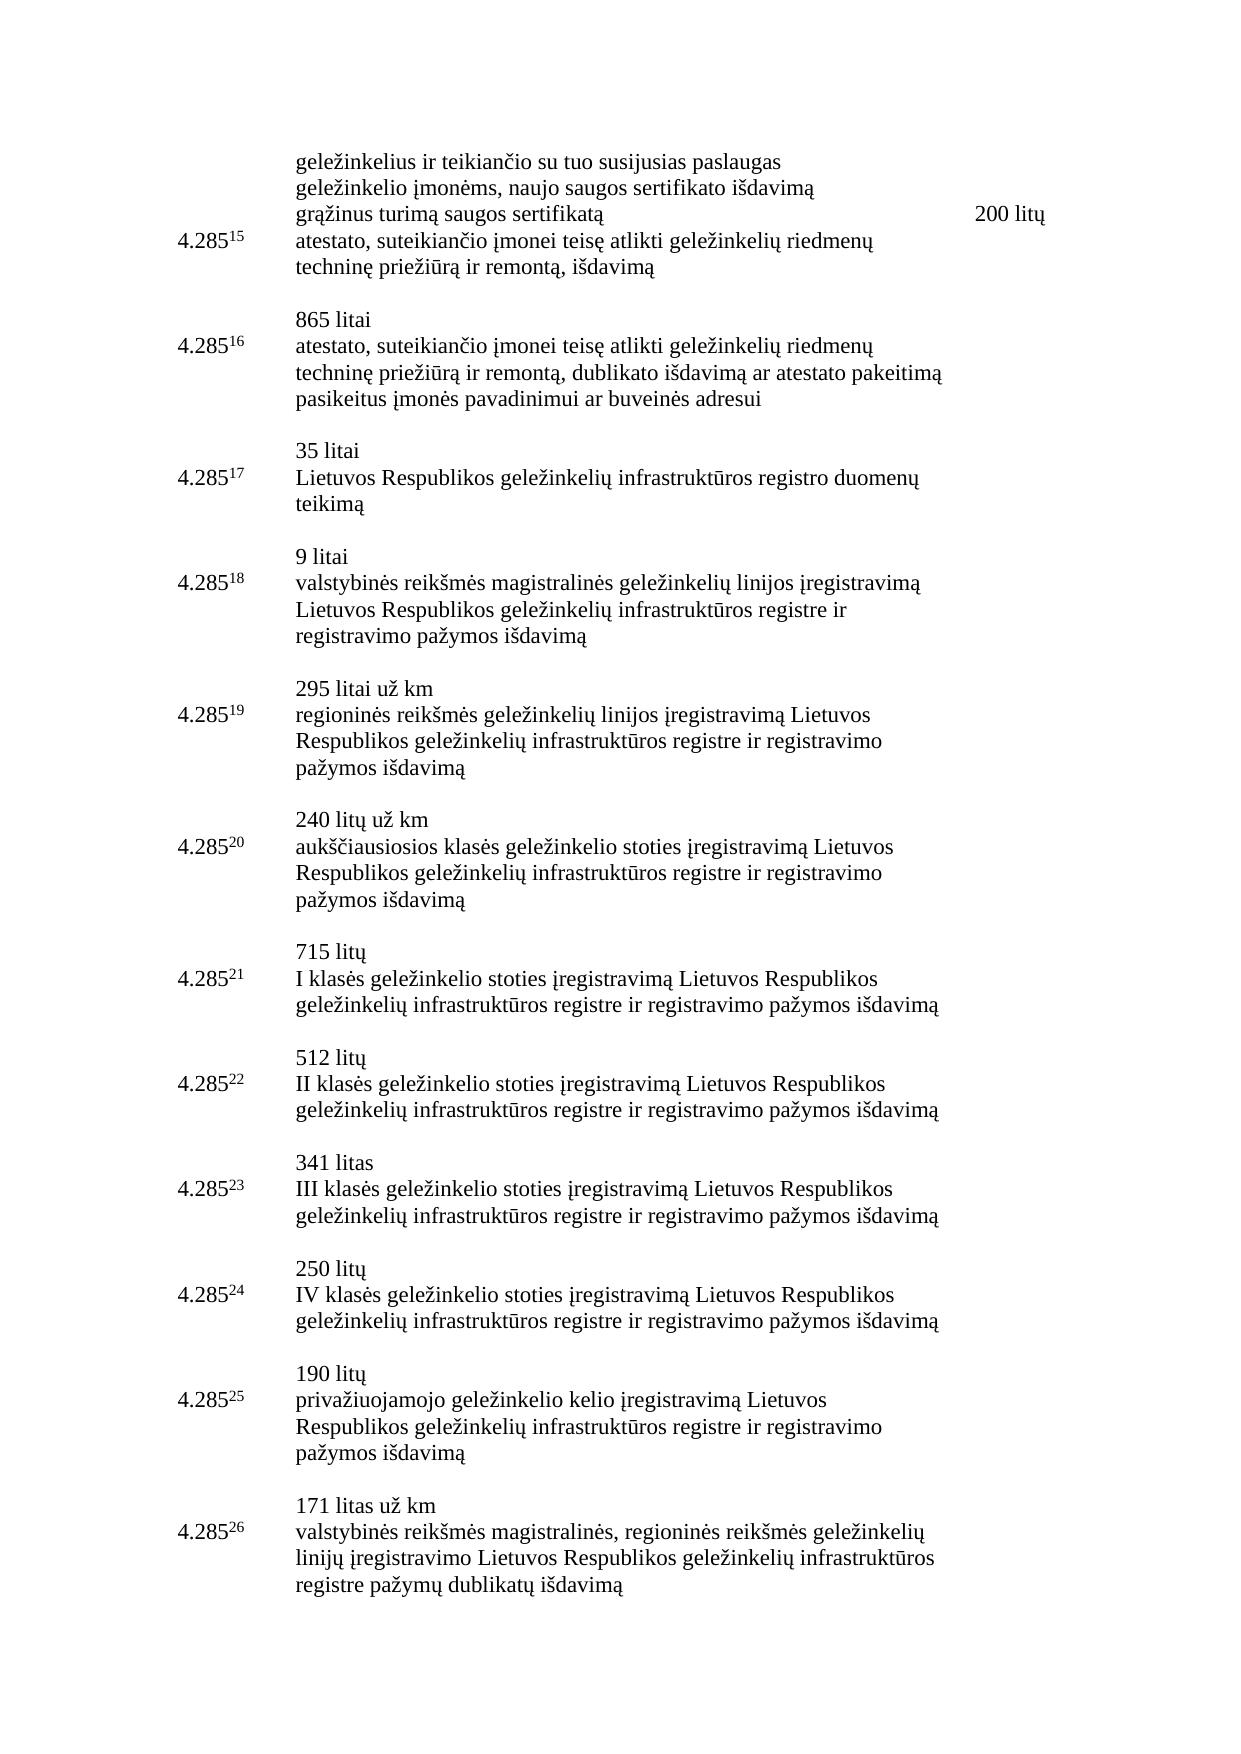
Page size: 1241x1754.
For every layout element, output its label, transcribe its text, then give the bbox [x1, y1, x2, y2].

text 4.28526 valstybinės reikšmės magistralinės, regioninės reikšmės geležinkelių linijų įregistravimo Lietuvos Respublikos geležinkelių infrastruktūros registre pažymų dublikatų išdavimą [177, 1518, 945, 1597]
text 4.28521 I klasės geležinkelio stoties įregistravimą Lietuvos Respublikos geležinkelių infrastruktūros registre ir registravimo pažymos išdavimą 512 litų [177, 965, 945, 1070]
text 4.28515 atestato, suteikiančio įmonei teisę atlikti geležinkelių riedmenų techninę priežiūrą ir remontą, išdavimą 865 litai [177, 227, 945, 332]
text geležinkelius ir teikiančio su tuo susijusias paslaugas [177, 148, 1122, 174]
text geležinkelio įmonėms, naujo saugos sertifikato išdavimą [177, 174, 1122, 200]
text 4.28519 regioninės reikšmės geležinkelių linijos įregistravimą Lietuvos Respublikos geležinkelių infrastruktūros registre ir registravimo pažymos išdavimą 240 litų už km [177, 701, 945, 833]
text 4.28523 III klasės geležinkelio stoties įregistravimą Lietuvos Respublikos geležinkelių infrastruktūros registre ir registravimo pažymos išdavimą 250 litų [177, 1176, 945, 1281]
text 4.28520 aukščiausiosios klasės geležinkelio stoties įregistravimą Lietuvos Respublikos geležinkelių infrastruktūros registre ir registravimo pažymos išdavimą 715 litų [177, 833, 945, 965]
text 4.28518 valstybinės reikšmės magistralinės geležinkelių linijos įregistravimą Lietuvos Respublikos geležinkelių infrastruktūros registre ir registravimo pažymos išdavimą 295 litai už km [177, 569, 945, 701]
text 4.28517 Lietuvos Respublikos geležinkelių infrastruktūros registro duomenų teikimą 9 litai [177, 464, 945, 569]
text grąžinus turimą saugos sertifikatą 200 litų [177, 200, 1122, 227]
text 4.28525 privažiuojamojo geležinkelio kelio įregistravimą Lietuvos Respublikos geležinkelių infrastruktūros registre ir registravimo pažymos išdavimą 171 litas už km [177, 1386, 945, 1518]
text 4.28524 IV klasės geležinkelio stoties įregistravimą Lietuvos Respublikos geležinkelių infrastruktūros registre ir registravimo pažymos išdavimą 190 litų [177, 1281, 945, 1386]
text 4.28516 atestato, suteikiančio įmonei teisę atlikti geležinkelių riedmenų techninę priežiūrą ir remontą, dublikato išdavimą ar atestato pakeitimą pasikeitus įmonės pavadinimui ar buveinės adresui 35 litai [177, 332, 945, 464]
text 4.28522 II klasės geležinkelio stoties įregistravimą Lietuvos Respublikos geležinkelių infrastruktūros registre ir registravimo pažymos išdavimą 341 litas [177, 1070, 945, 1176]
